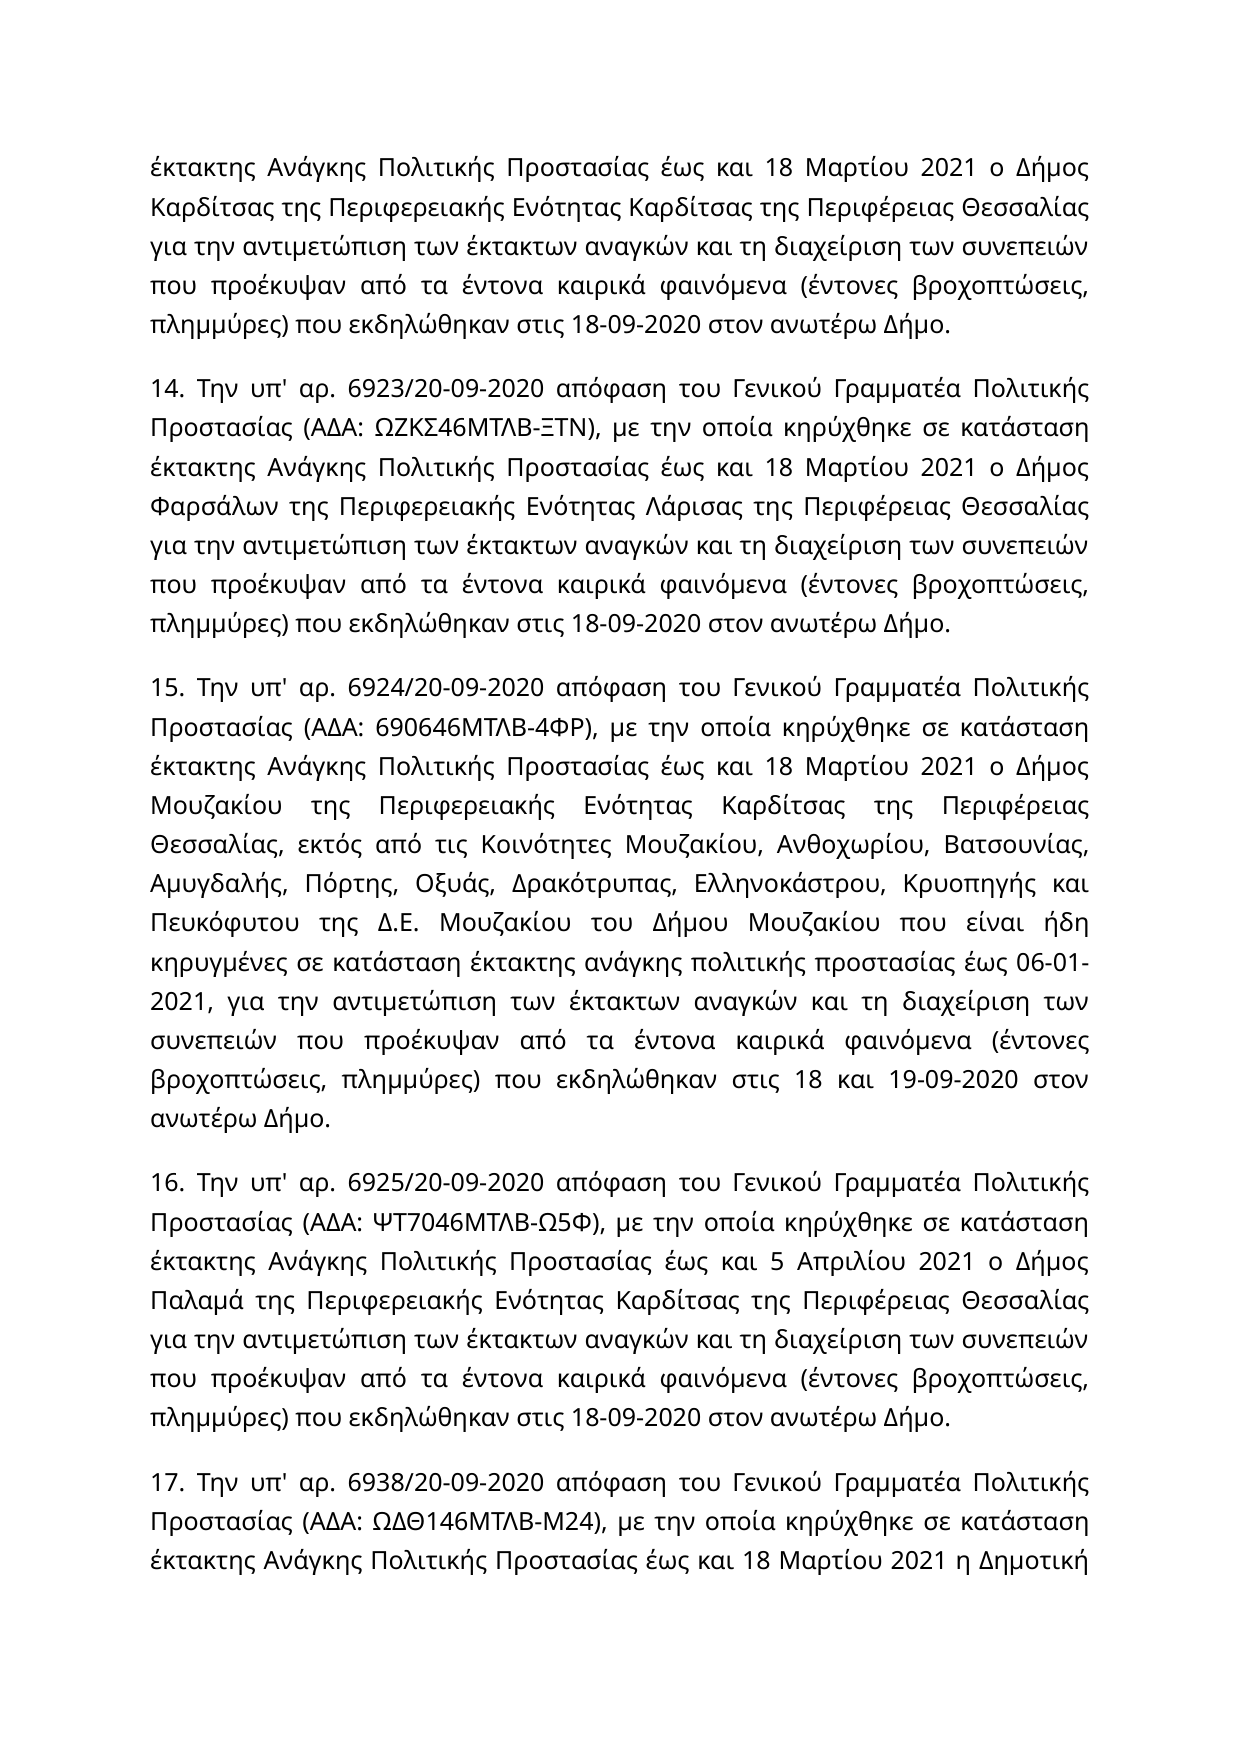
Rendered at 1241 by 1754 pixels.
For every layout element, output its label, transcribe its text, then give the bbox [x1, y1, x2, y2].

text έκτακτης Ανάγκης Πολιτικής Προστασίας έως και 18 Μαρτίου 2021 ο Δήμος Καρδίτσας της Περιφερειακής Ενότητας Καρδίτσας της Περιφέρειας Θεσσαλίας για την αντιμετώπιση των έκτακτων αναγκών και τη διαχείριση των συνεπειών που προέκυψαν από τα έντονα καιρικά φαινόμενα (έντονες βροχοπτώσεις, πλημμύρες) που εκδηλώθηκαν στις 18-09-2020 στον ανωτέρω Δήμο. [150, 150, 1090, 341]
text 14. Την υπ' αρ. 6923/20-09-2020 απόφαση του Γενικού Γραμματέα Πολιτικής Προστασίας (ΑΔΑ: ΩΖΚΣ46ΜΤΛΒ-ΞΤΝ), με την οποία κηρύχθηκε σε κατάσταση έκτακτης Ανάγκης Πολιτικής Προστασίας έως και 18 Μαρτίου 2021 ο Δήμος Φαρσάλων της Περιφερειακής Ενότητας Λάρισας της Περιφέρειας Θεσσαλίας για την αντιμετώπιση των έκτακτων αναγκών και τη διαχείριση των συνεπειών που προέκυψαν από τα έντονα καιρικά φαινόμενα (έντονες βροχοπτώσεις, πλημμύρες) που εκδηλώθηκαν στις 18-09-2020 στον ανωτέρω Δήμο. [150, 371, 1090, 640]
text 15. Την υπ' αρ. 6924/20-09-2020 απόφαση του Γενικού Γραμματέα Πολιτικής Προστασίας (ΑΔΑ: 690646ΜΤΛΒ-4ΦΡ), με την οποία κηρύχθηκε σε κατάσταση έκτακτης Ανάγκης Πολιτικής Προστασίας έως και 18 Μαρτίου 2021 ο Δήμος Μουζακίου της Περιφερειακής Ενότητας Καρδίτσας της Περιφέρειας Θεσσαλίας, εκτός από τις Κοινότητες Μουζακίου, Ανθοχωρίου, Βατσουνίας, Αμυγδαλής, Πόρτης, Οξυάς, Δρακότρυπας, Ελληνοκάστρου, Κρυοπηγής και Πευκόφυτου της Δ.Ε. Μουζακίου του Δήμου Μουζακίου που είναι ήδη κηρυγμένες σε κατάσταση έκτακτης ανάγκης πολιτικής προστασίας έως 06-01-2021, για την αντιμετώπιση των έκτακτων αναγκών και τη διαχείριση των συνεπειών που προέκυψαν από τα έντονα καιρικά φαινόμενα (έντονες βροχοπτώσεις, πλημμύρες) που εκδηλώθηκαν στις 18 και 19-09-2020 στον ανωτέρω Δήμο. [150, 670, 1090, 1135]
text 16. Την υπ' αρ. 6925/20-09-2020 απόφαση του Γενικού Γραμματέα Πολιτικής Προστασίας (ΑΔΑ: ΨΤ7046ΜΤΛΒ-Ω5Φ), με την οποία κηρύχθηκε σε κατάσταση έκτακτης Ανάγκης Πολιτικής Προστασίας έως και 5 Απριλίου 2021 ο Δήμος Παλαμά της Περιφερειακής Ενότητας Καρδίτσας της Περιφέρειας Θεσσαλίας για την αντιμετώπιση των έκτακτων αναγκών και τη διαχείριση των συνεπειών που προέκυψαν από τα έντονα καιρικά φαινόμενα (έντονες βροχοπτώσεις, πλημμύρες) που εκδηλώθηκαν στις 18-09-2020 στον ανωτέρω Δήμο. [150, 1165, 1090, 1434]
text 17. Την υπ' αρ. 6938/20-09-2020 απόφαση του Γενικού Γραμματέα Πολιτικής Προστασίας (ΑΔΑ: ΩΔΘ146ΜΤΛΒ-Μ24), με την οποία κηρύχθηκε σε κατάσταση έκτακτης Ανάγκης Πολιτικής Προστασίας έως και 18 Μαρτίου 2021 η Δημοτική [150, 1464, 1090, 1577]
